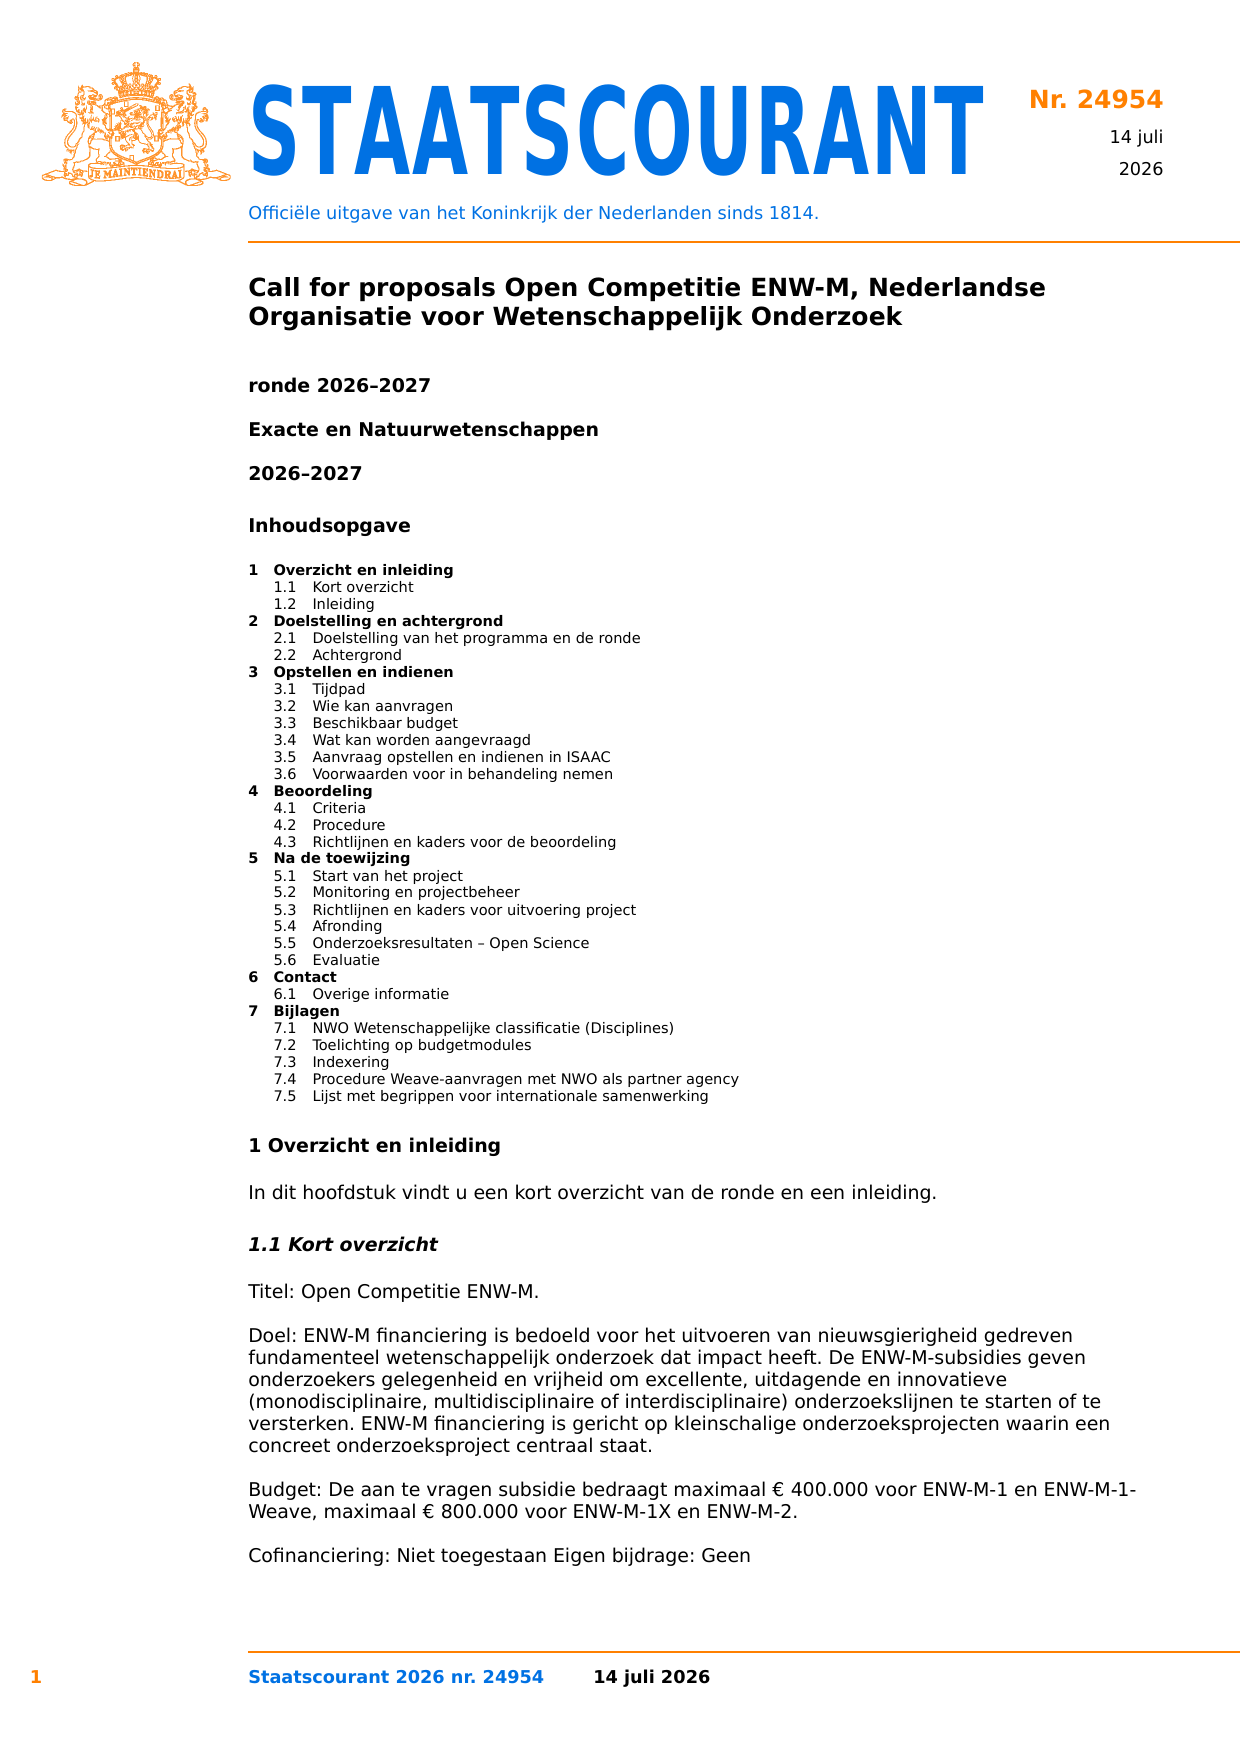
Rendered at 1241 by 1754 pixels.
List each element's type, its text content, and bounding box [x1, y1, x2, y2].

text Titel: Open Competitie ENW-M. [248, 1281, 1163, 1303]
table_cell [248, 868, 267, 884]
table_cell 3.2 [268, 698, 306, 714]
table_cell [248, 986, 267, 1003]
text Doel: ENW-M financiering is bedoeld voor het uitvoeren van nieuwsgierigheid gedreven fundamenteel wetenschappelijk onderzoek dat impact heeft. De ENW-M-subsidies geven onderzoekers gelegenheid en vrijheid om excellente, uitdagende en innovatieve (monodisciplinaire, multidisciplinaire of interdisciplinaire) onderzoekslijnen te starten of te versterken. ENW-M financiering is gericht op kleinschalige onderzoeksprojecten waarin een concreet onderzoeksproject centraal staat. [248, 1325, 1163, 1457]
table_cell Kort overzicht [306, 579, 1163, 596]
table_cell Richtlijnen en kaders voor de beoordeling [306, 834, 1163, 850]
table_cell [248, 1088, 267, 1105]
table_cell Opstellen en indienen [268, 664, 1163, 681]
subtitle 1 Overzicht en inleiding [248, 1135, 1163, 1157]
table_cell [248, 715, 267, 732]
table_cell 5.6 [268, 952, 306, 969]
text Budget: De aan te vragen subsidie bedraagt maximaal € 400.000 voor ENW-M-1 en ENW-M-1-Weave, maximaal € 800.000 voor ENW-M-1X en ENW-M-2. [248, 1479, 1163, 1523]
table_cell 7.3 [268, 1054, 306, 1071]
table_cell 6.1 [268, 986, 306, 1003]
table_cell 2.1 [268, 630, 306, 647]
table_cell Voorwaarden voor in behandeling nemen [306, 766, 1163, 782]
table_cell Criteria [306, 800, 1163, 816]
table_cell [248, 732, 267, 748]
table_cell [248, 647, 267, 664]
table_header [25, 62, 248, 241]
table_cell 3 [248, 664, 267, 681]
table_cell Inleiding [306, 596, 1163, 613]
table_cell [248, 1037, 267, 1054]
table_header Overzicht en inleiding [268, 562, 1163, 579]
table_cell 7.4 [268, 1071, 306, 1088]
table_cell [248, 952, 267, 969]
table_cell [248, 1054, 267, 1071]
text Cofinanciering: Niet toegestaan Eigen bijdrage: Geen [248, 1544, 1163, 1566]
table_cell [248, 766, 267, 782]
text 2026–2027 [248, 463, 1163, 485]
table_cell 5.5 [268, 935, 306, 952]
table_cell 5.3 [268, 901, 306, 918]
table_cell [248, 749, 267, 766]
subtitle Call for proposals Open Competitie ENW-M, Nederlandse Organisatie voor Wetenschappelijk Onderzoek [248, 273, 1163, 331]
table_cell Indexering [306, 1054, 1163, 1071]
table_cell [248, 630, 267, 647]
table_cell 4.2 [268, 816, 306, 833]
table_cell [248, 884, 267, 901]
table_cell Lijst met begrippen voor internationale samenwerking [306, 1088, 1163, 1105]
table_cell Wie kan aanvragen [306, 698, 1163, 714]
table_cell [248, 800, 267, 816]
table_cell 3.1 [268, 681, 306, 698]
table_cell Toelichting op budgetmodules [306, 1037, 1163, 1054]
table_cell [248, 698, 267, 714]
table_cell 3.5 [268, 749, 306, 766]
table_cell Na de toewijzing [268, 850, 1163, 867]
table_cell NWO Wetenschappelijke classificatie (Disciplines) [306, 1020, 1163, 1037]
table_cell Afronding [306, 918, 1163, 935]
table_cell [248, 1071, 267, 1088]
table_cell Procedure [306, 816, 1163, 833]
text Exacte en Natuurwetenschappen [248, 419, 1163, 441]
table_cell Beoordeling [268, 783, 1163, 799]
table_cell Richtlijnen en kaders voor uitvoering project [306, 901, 1163, 918]
text In dit hoofdstuk vindt u een kort overzicht van de ronde en een inleiding. [248, 1182, 1163, 1204]
table_cell 2 [248, 613, 267, 630]
table_cell [248, 579, 267, 596]
table_cell 2.2 [268, 647, 306, 664]
picture [41, 62, 231, 186]
table_cell [248, 935, 267, 952]
table_cell 5.4 [268, 918, 306, 935]
table_cell 7.5 [268, 1088, 306, 1105]
table_cell Onderzoeksresultaten – Open Science [306, 935, 1163, 952]
table_cell Doelstelling en achtergrond [268, 613, 1163, 630]
subtitle 1.1 Kort overzicht [248, 1234, 1163, 1256]
table_cell 5.2 [268, 884, 306, 901]
table_cell 7.1 [268, 1020, 306, 1037]
table_cell 2026 [998, 153, 1240, 203]
table_cell [248, 834, 267, 850]
table_cell 7 [248, 1003, 267, 1020]
table_cell 3.4 [268, 732, 306, 748]
table_cell Evaluatie [306, 952, 1163, 969]
table_cell Bijlagen [268, 1003, 1163, 1020]
table_cell Monitoring en projectbeheer [306, 884, 1163, 901]
table_cell Aanvraag opstellen en indienen in ISAAC [306, 749, 1163, 766]
table_cell 4.1 [268, 800, 306, 816]
table_cell 1.1 [268, 579, 306, 596]
table_cell [248, 901, 267, 918]
table_cell Procedure Weave-aanvragen met NWO als partner agency [306, 1071, 1163, 1088]
table_header 1 [248, 562, 267, 579]
text ronde 2026–2027 [248, 375, 1163, 397]
table_cell 5 [248, 850, 267, 867]
table_cell 3.3 [268, 715, 306, 732]
subtitle Inhoudsopgave [248, 515, 1163, 537]
table_cell Achtergrond [306, 647, 1163, 664]
table_cell [248, 816, 267, 833]
table_cell Beschikbaar budget [306, 715, 1163, 732]
table_cell 3.6 [268, 766, 306, 782]
table_header Nr. 24954 [998, 62, 1240, 121]
table_cell [248, 918, 267, 935]
table_cell Tijdpad [306, 681, 1163, 698]
table_cell Start van het project [306, 868, 1163, 884]
table_header STAATSCOURANT [248, 62, 998, 203]
table_cell Overige informatie [306, 986, 1163, 1003]
table_cell [248, 681, 267, 698]
table_cell Officiële uitgave van het Koninkrijk der Nederlanden sinds 1814. [248, 203, 1240, 241]
table_cell Contact [268, 969, 1163, 986]
table_cell Wat kan worden aangevraagd [306, 732, 1163, 748]
table_cell [248, 1020, 267, 1037]
table_cell 1.2 [268, 596, 306, 613]
table_cell 4.3 [268, 834, 306, 850]
table_cell 4 [248, 783, 267, 799]
table_cell Doelstelling van het programma en de ronde [306, 630, 1163, 647]
table_cell 6 [248, 969, 267, 986]
table_cell 7.2 [268, 1037, 306, 1054]
table_cell 5.1 [268, 868, 306, 884]
table_cell [248, 596, 267, 613]
table_cell 14 juli [998, 121, 1240, 153]
